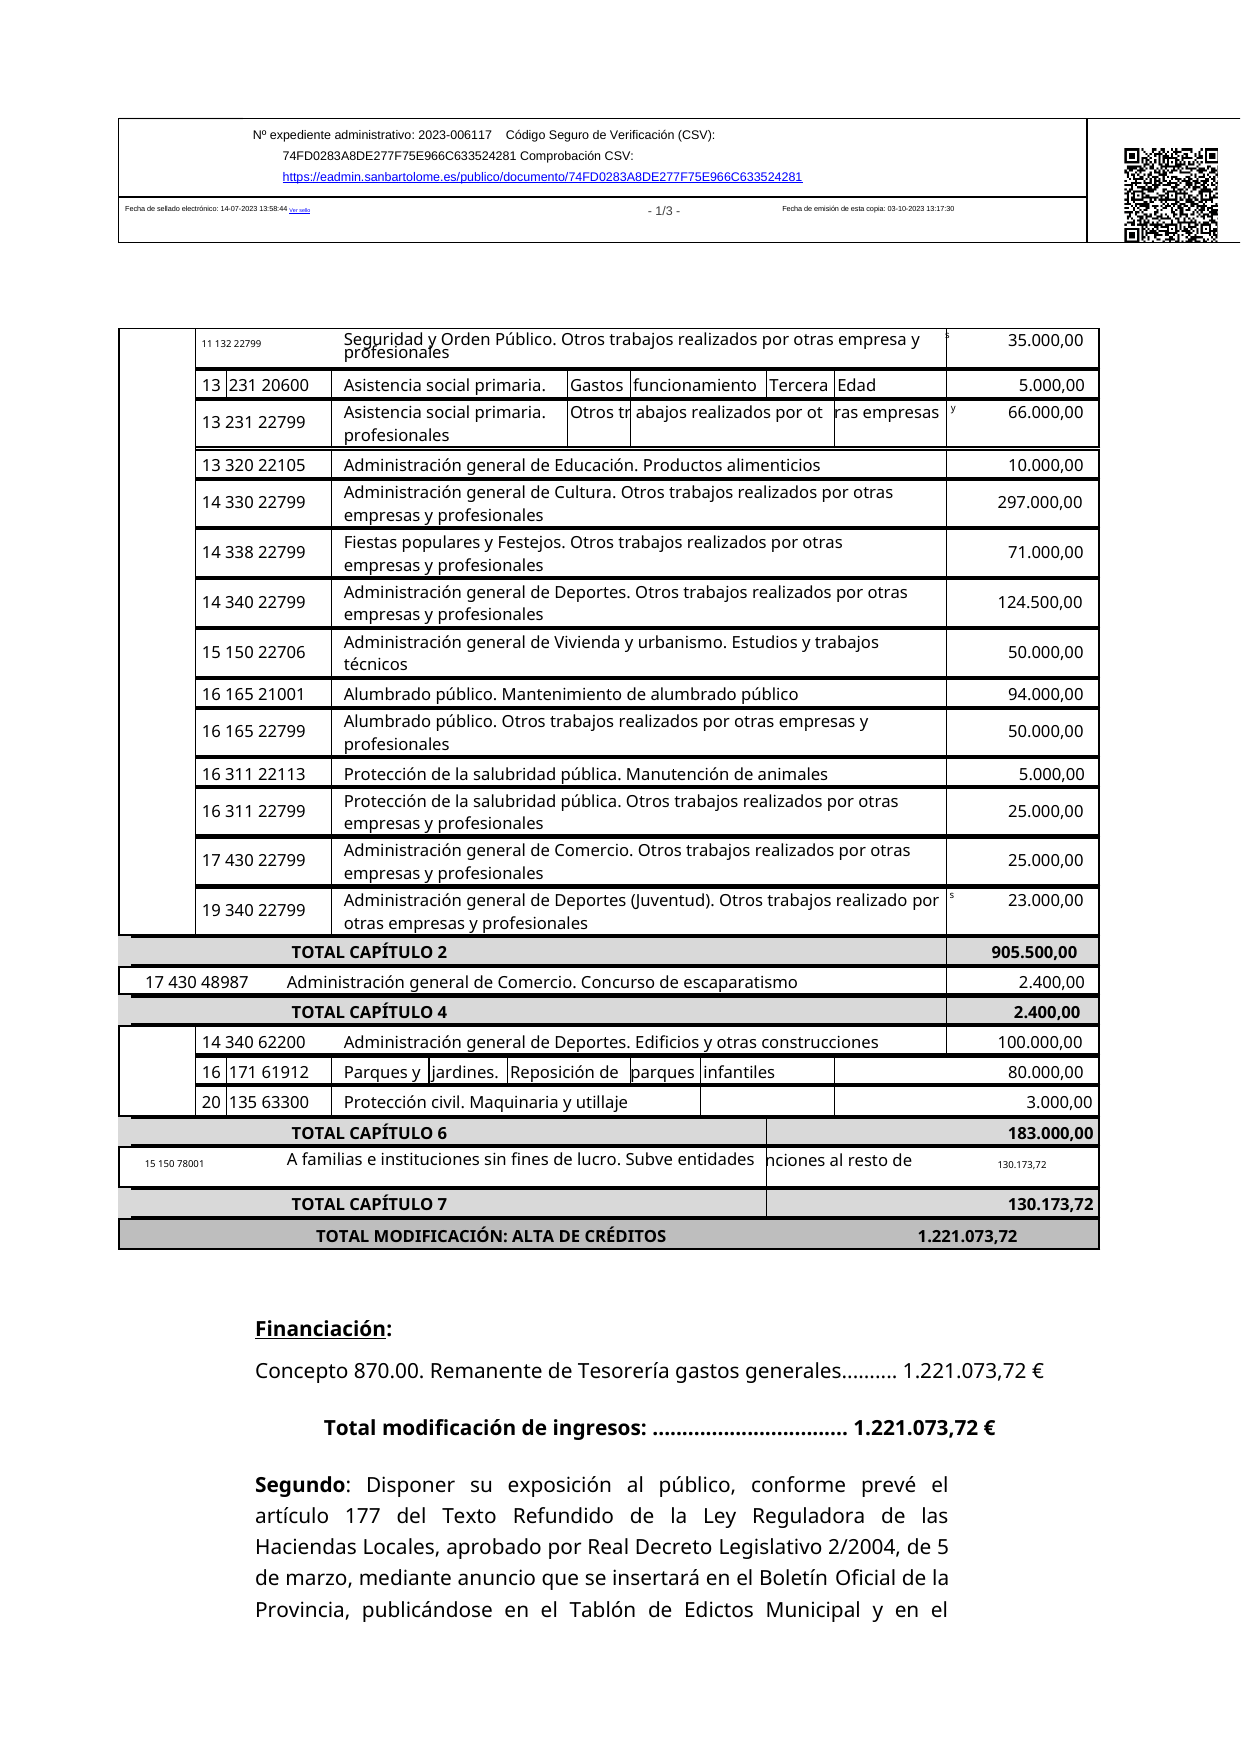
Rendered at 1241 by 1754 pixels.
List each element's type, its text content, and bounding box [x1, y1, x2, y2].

table_cell 13 320 22105 [196, 451, 331, 477]
table_cell 71.000,00 [947, 530, 1098, 576]
table_cell 16 165 21001 [196, 680, 331, 706]
table_cell Alumbrado público. Mantenimiento de alumbrado público [332, 680, 946, 706]
table_cell 2.400,00 [947, 998, 1098, 1023]
table_cell TOTAL MODIFICACIÓN: ALTA DE CRÉDITOS 1.221.073,72 [120, 1220, 1098, 1248]
table_cell Protección de la salubridad pública. Manutención de animales [332, 759, 946, 785]
table_cell 14 340 22799 [196, 580, 331, 626]
table_cell Fiestas populares y Festejos. Otros trabajos realizados por otras empresas y profesionales [332, 530, 946, 576]
table_cell 16 311 22113 [196, 759, 331, 785]
table_header s 35.000,00 [947, 329, 1098, 367]
table_cell y 66.000,00 [947, 401, 1098, 446]
table_cell Asistencia social primaria. [332, 371, 567, 397]
table_cell Nº expediente administrativo: 2023-006117 Código Seguro de Verificación (CSV): 74FD0283A8DE277F75E966C633524281 Comprobación CSV: https://eadmin.sanbartolome.es/publico/documento/74FD0283A8DE277F75E966C633524281 [119, 119, 1086, 196]
table_cell 13 231 22799 [196, 401, 331, 446]
table_cell 16 311 22799 [196, 789, 331, 834]
table_cell 14 338 22799 [196, 530, 331, 576]
table_cell 15 150 22706 [196, 630, 331, 676]
text Concepto 870.00. Remanente de Tesorería gastos generales.......... 1.221.073,72 € [255, 1356, 1122, 1384]
table_cell Administración general de Deportes. Otros trabajos realizados por otras empresas y profesionales [332, 580, 946, 626]
table_cell 2.400,00 [947, 968, 1098, 993]
table_cell parques [631, 1058, 700, 1083]
text Segundo: Disponer su exposición al público, conforme prevé el artículo 177 del Texto Refundido de la Ley Reguladora de las Haciendas Locales, aprobado por Real Decreto Legislativo 2/2004, de 5 de marzo, mediante anuncio que se insertará en el Boletín Oficial de la Provincia, publicándose en el Tablón de Edictos Municipal y en el [255, 1470, 949, 1623]
table_cell Administración general de Cultura. Otros trabajos realizados por otras empresas y profesionales [332, 481, 946, 526]
table_cell TOTAL CAPÍTULO 2 [131, 938, 946, 964]
table_cell 20 [196, 1087, 226, 1115]
table_cell 25.000,00 [947, 789, 1098, 834]
table_cell Asistencia social primaria. profesionales [332, 401, 567, 446]
table_cell TOTAL CAPÍTULO 7 [131, 1190, 766, 1216]
table_cell 100.000,00 [947, 1027, 1098, 1053]
table_cell Administración general de Vivienda y urbanismo. Estudios y trabajos técnicos [332, 630, 946, 676]
table_cell Administración general de Educación. Productos alimenticios [332, 451, 946, 477]
table_cell Administración general de Comercio. Otros trabajos realizados por otras empresas y profesionales [332, 839, 946, 884]
table_cell s 23.000,00 [947, 889, 1098, 934]
table_cell 231 20600 [227, 371, 331, 397]
table_cell 94.000,00 [947, 680, 1098, 706]
table_cell Administración general de Deportes (Juventud). Otros trabajos realizado por otras empresas y profesionales [332, 889, 946, 934]
table_cell Fecha de sellado electrónico: 14-07-2023 13:58:44 Ver sello - 1/3 - Fecha de emisión de esta copia: 03-10-2023 13:17:30 [119, 198, 1086, 242]
text Financiación: [255, 1314, 1122, 1342]
table_cell 14 330 22799 [196, 481, 331, 526]
table_cell abajos realizados por ot [631, 401, 834, 446]
table_cell [701, 1087, 834, 1115]
table_cell 25.000,00 [947, 839, 1098, 884]
table_cell 16 [196, 1058, 226, 1083]
table_cell 171 61912 [227, 1058, 331, 1083]
table_cell TOTAL CAPÍTULO 4 [131, 998, 946, 1023]
table_cell Edad [835, 371, 946, 397]
table_cell 183.000,00 [767, 1119, 1098, 1144]
table_cell Tercera [767, 371, 834, 397]
table_cell 19 340 22799 [196, 889, 331, 934]
table_cell 15 150 78001 A familias e instituciones sin fines de lucro. Subve entidades [120, 1148, 766, 1186]
table_cell Protección civil. Maquinaria y utillaje [332, 1087, 700, 1115]
table_header [120, 329, 195, 934]
table_cell 13 [196, 371, 226, 397]
table_cell 17 430 22799 [196, 839, 331, 884]
table_cell 10.000,00 [947, 451, 1098, 477]
text Total modificación de ingresos: ................................. 1.221.073,72 € [255, 1413, 1025, 1441]
table_cell ras empresas [835, 401, 946, 446]
table_cell Alumbrado público. Otros trabajos realizados por otras empresas y profesionales [332, 710, 946, 755]
table_cell Parques y [332, 1058, 428, 1083]
table_cell jardines. [430, 1058, 507, 1083]
table_cell 124.500,00 [947, 580, 1098, 626]
table_cell 5.000,00 [947, 371, 1098, 397]
table_cell 16 165 22799 [196, 710, 331, 755]
table_cell 5.000,00 [947, 759, 1098, 785]
table_cell Gastos [568, 371, 630, 397]
table_cell nciones al resto de 130.173,72 [767, 1148, 1098, 1186]
table_cell 135 63300 [227, 1087, 331, 1115]
table_cell 3.000,00 [835, 1087, 1098, 1115]
table_cell 905.500,00 [947, 938, 1098, 964]
table_cell Protección de la salubridad pública. Otros trabajos realizados por otras empresas y profesionales [332, 789, 946, 834]
table_cell [120, 1027, 195, 1115]
table_cell infantiles [701, 1058, 834, 1083]
table_cell TOTAL CAPÍTULO 6 [131, 1119, 766, 1144]
table_cell Otros tr [568, 401, 630, 446]
table_cell 14 340 62200 Administración general de Deportes. Edificios y otras construcciones [196, 1027, 946, 1053]
table_header [1088, 119, 1240, 242]
table_cell 50.000,00 [947, 710, 1098, 755]
table_cell 50.000,00 [947, 630, 1098, 676]
table_cell Reposición de [508, 1058, 630, 1083]
table_header 11 132 22799 Seguridad y Orden Público. Otros trabajos realizados por otras empresa y profesionales [196, 329, 946, 367]
table_cell funcionamiento [631, 371, 766, 397]
table_cell 80.000,00 [835, 1058, 1098, 1083]
table_cell 17 430 48987 Administración general de Comercio. Concurso de escaparatismo [120, 968, 946, 993]
table_cell 130.173,72 [767, 1190, 1098, 1216]
table_cell 297.000,00 [947, 481, 1098, 526]
